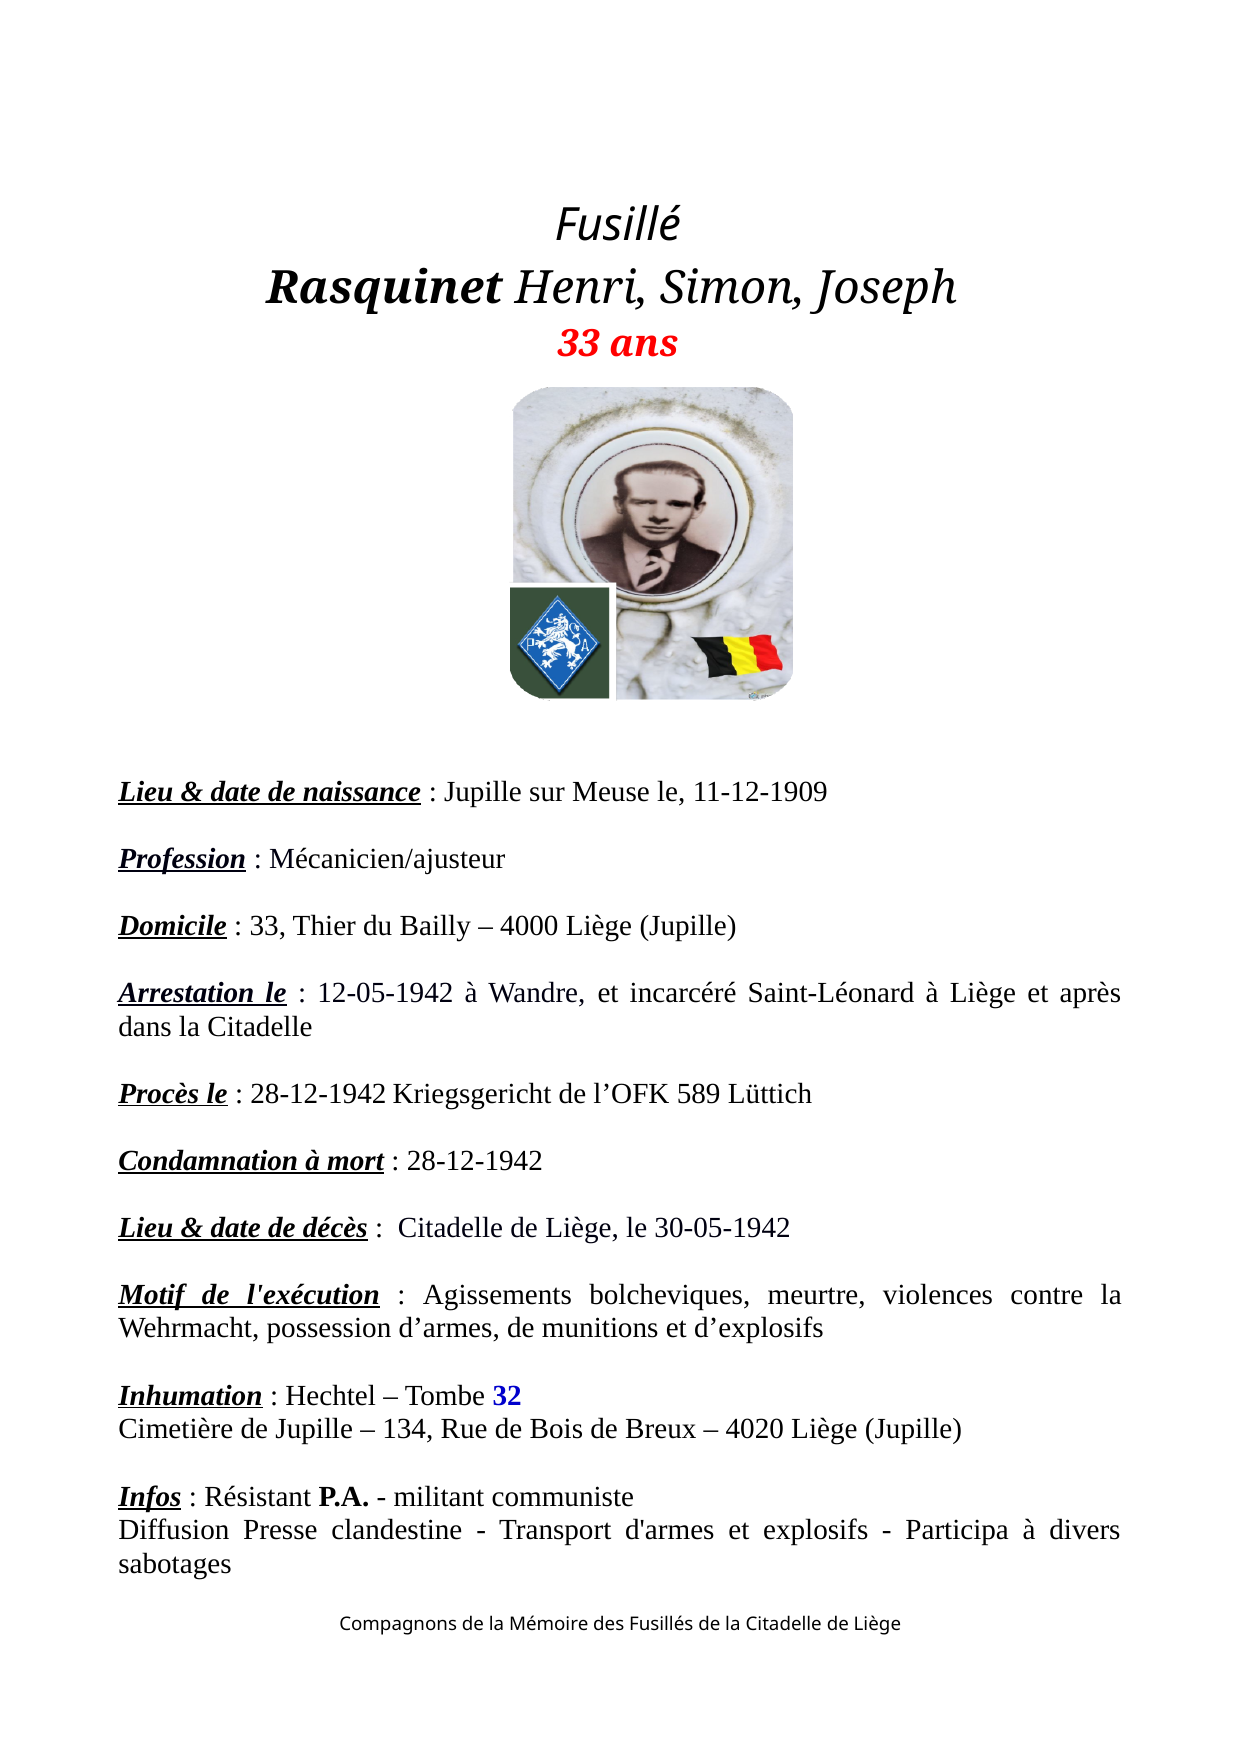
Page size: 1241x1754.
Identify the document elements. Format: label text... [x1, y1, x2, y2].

text Diffusion Presse clandestine - Transport d'armes et explosifs - Participa à divers sabotages [118, 1512, 1122, 1579]
text Arrestation le : 12-05-1942 à Wandre, et incarcéré Saint-Léonard à Liège et après dans la Citadelle [118, 975, 1122, 1042]
text Motif de l'exécution : Agissements bolcheviques, meurtre, violences contre la Wehrmacht, possession d’armes, de munitions et d’explosifs [118, 1277, 1122, 1344]
picture [509, 387, 793, 701]
text Condamnation à mort : 28-12-1942 [118, 1143, 1122, 1176]
text Lieu & date de décès : Citadelle de Liège, le 30-05-1942 [118, 1210, 1122, 1243]
text Fusillé [118, 192, 1122, 254]
text Cimetière de Jupille – 134, Rue de Bois de Breux – 4020 Liège (Jupille) [118, 1411, 1122, 1445]
text Rasquinet Henri, Simon, Joseph [118, 254, 1122, 317]
text Procès le : 28-12-1942 Kriegsgericht de l’OFK 589 Lüttich [118, 1076, 1122, 1109]
text Profession : Mécanicien/ajusteur [118, 841, 1122, 874]
text Inhumation : Hechtel – Tombe 32 [118, 1378, 1122, 1411]
text Domicile : 33, Thier du Bailly – 4000 Liège (Jupille) [118, 908, 1122, 942]
text 33 ans [118, 317, 1122, 368]
text Lieu & date de naissance : Jupille sur Meuse le, 11-12-1909 [118, 774, 1122, 807]
text Infos : Résistant P.A. - militant communiste [118, 1479, 1122, 1512]
